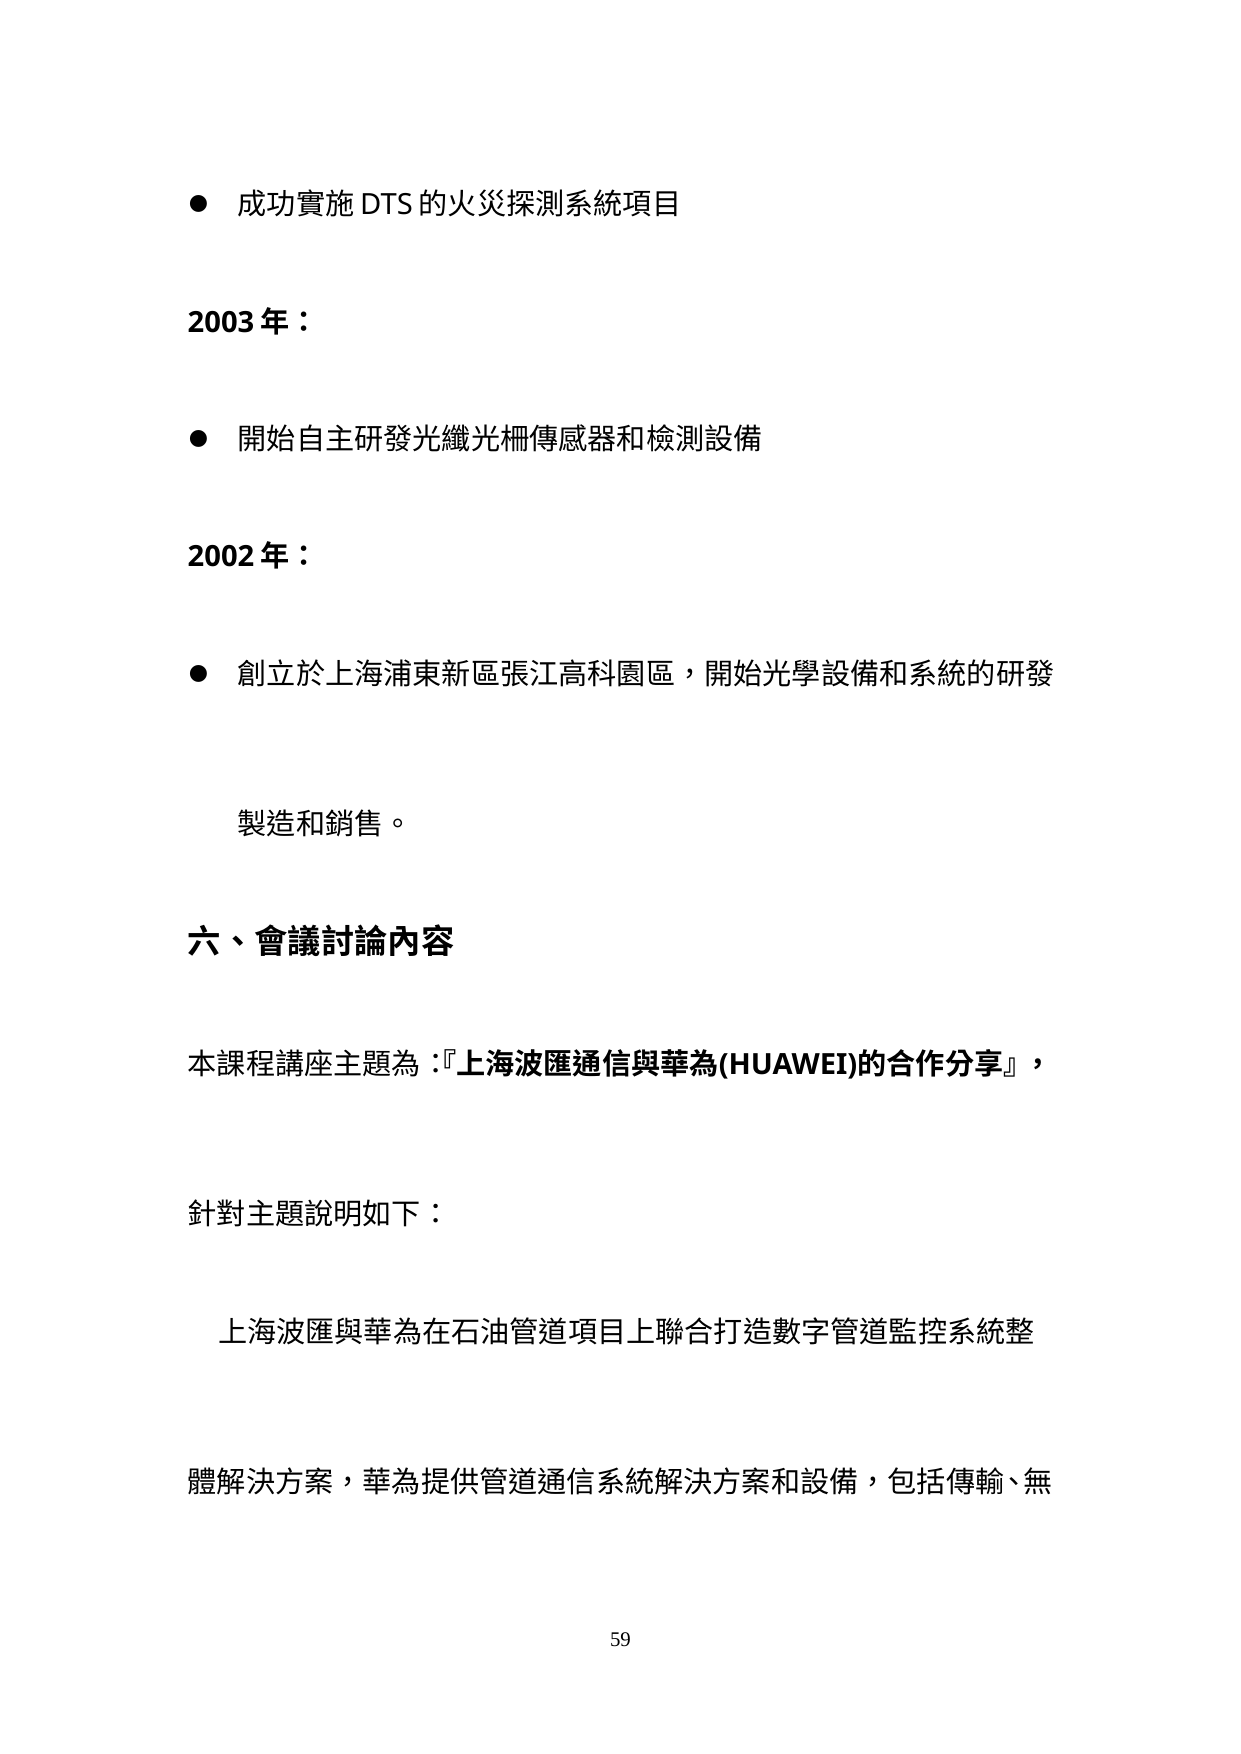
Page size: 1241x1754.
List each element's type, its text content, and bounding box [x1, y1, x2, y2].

text 2002年： [187, 517, 1053, 592]
list 創立於上海浦東新區張江高科園區，開始光學設備和系統的研發、製造和銷售。 [187, 634, 1053, 859]
text 2003年： [187, 282, 1053, 357]
text 本課程講座主題為：『上海波匯通信與華為(HUAWEI)的合作分享』，針對主題說明如下： [187, 1024, 1053, 1249]
list 開始自主研發光纖光柵傳感器和檢測設備 [187, 399, 1053, 474]
text 六、會議討論內容 [187, 901, 1053, 976]
list 成功實施DTS的火災探測系統項目 [187, 164, 1053, 239]
text 上海波匯與華為在石油管道項目上聯合打造數字管道監控系統整體解決方案，華為提供管道通信系統解決方案和設備，包括傳輸、無 [187, 1292, 1053, 1517]
